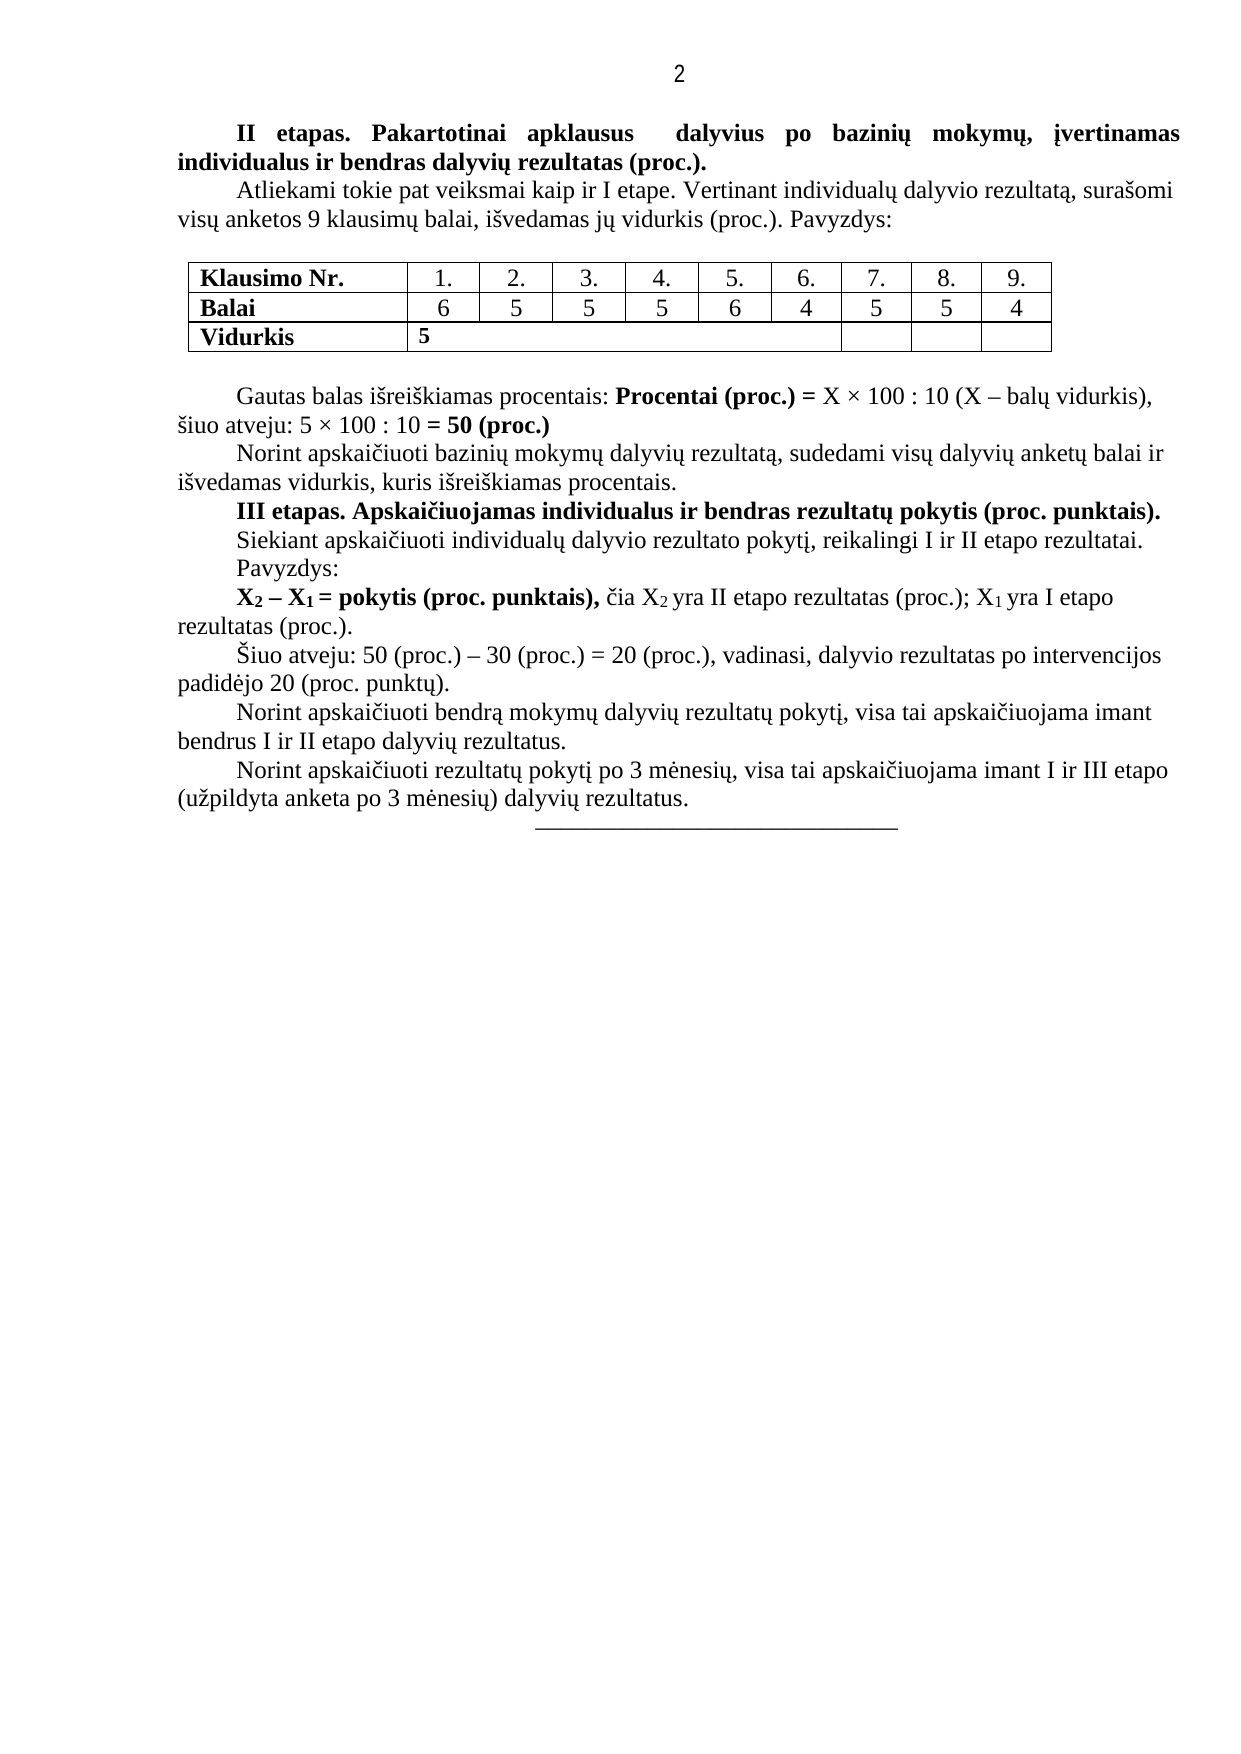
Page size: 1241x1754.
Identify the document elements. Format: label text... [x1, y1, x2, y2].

text X2 – X1 = pokytis (proc. punktais), čia X2 yra II etapo rezultatas (proc.); X1 yra I etapo rezultatas (proc.). [177, 582, 1181, 640]
table_header 8. [912, 263, 981, 292]
table_cell 5 [842, 293, 911, 321]
text III etapas. Apskaičiuojamas individualus ir bendras rezultatų pokytis (proc. punktais). [177, 496, 1181, 525]
table_header Klausimo Nr. [189, 263, 407, 292]
table_header 4. [626, 263, 698, 292]
table_header 3. [553, 263, 625, 292]
table_cell [842, 323, 911, 351]
table_cell 6 [408, 293, 479, 321]
table_header 7. [842, 263, 911, 292]
table_cell 5 [626, 293, 698, 321]
table_cell 5 [553, 293, 625, 321]
table_header 9. [982, 263, 1051, 292]
text Pavyzdys: [177, 553, 1181, 582]
text II etapas. Pakartotinai apklausus dalyvius po bazinių mokymų, įvertinamas individualus ir bendras dalyvių rezultatas (proc.). [177, 118, 1181, 176]
table_cell 6 [699, 293, 771, 321]
text Šiuo atveju: 50 (proc.) – 30 (proc.) = 20 (proc.), vadinasi, dalyvio rezultatas po intervencijos padidėjo 20 (proc. punktų). [177, 640, 1181, 697]
text Atliekami tokie pat veiksmai kaip ir I etape. Vertinant individualų dalyvio rezultatą, surašomi visų anketos 9 klausimų balai, išvedamas jų vidurkis (proc.). Pavyzdys: [177, 176, 1181, 233]
table_cell Vidurkis [189, 323, 407, 351]
text Norint apskaičiuoti bazinių mokymų dalyvių rezultatą, sudedami visų dalyvių anketų balai ir išvedamas vidurkis, kuris išreiškiamas procentais. [177, 438, 1181, 496]
table_header 1. [408, 263, 479, 292]
table_cell 5 [480, 293, 552, 321]
table_cell Balai [189, 293, 407, 321]
text Norint apskaičiuoti bendrą mokymų dalyvių rezultatų pokytį, visa tai apskaičiuojama imant bendrus I ir II etapo dalyvių rezultatus. [177, 697, 1181, 755]
table_header 6. [772, 263, 841, 292]
table_cell [982, 323, 1051, 351]
text Gautas balas išreiškiamas procentais: Procentai (proc.) = X × 100 : 10 (X – balų vidurkis), šiuo atveju: 5 × 100 : 10 = 50 (proc.) [177, 381, 1181, 438]
table_cell [912, 323, 981, 351]
table_cell 5 [408, 323, 841, 351]
table_header 2. [480, 263, 552, 292]
text ––––––––––––––––––––––––––––– [148, 812, 1181, 841]
table_cell 4 [772, 293, 841, 321]
text Siekiant apskaičiuoti individualų dalyvio rezultato pokytį, reikalingi I ir II etapo rezultatai. [177, 525, 1181, 553]
table_cell 5 [912, 293, 981, 321]
text Norint apskaičiuoti rezultatų pokytį po 3 mėnesių, visa tai apskaičiuojama imant I ir III etapo (užpildyta anketa po 3 mėnesių) dalyvių rezultatus. [177, 755, 1181, 812]
table_header 5. [699, 263, 771, 292]
table_cell 4 [982, 293, 1051, 321]
